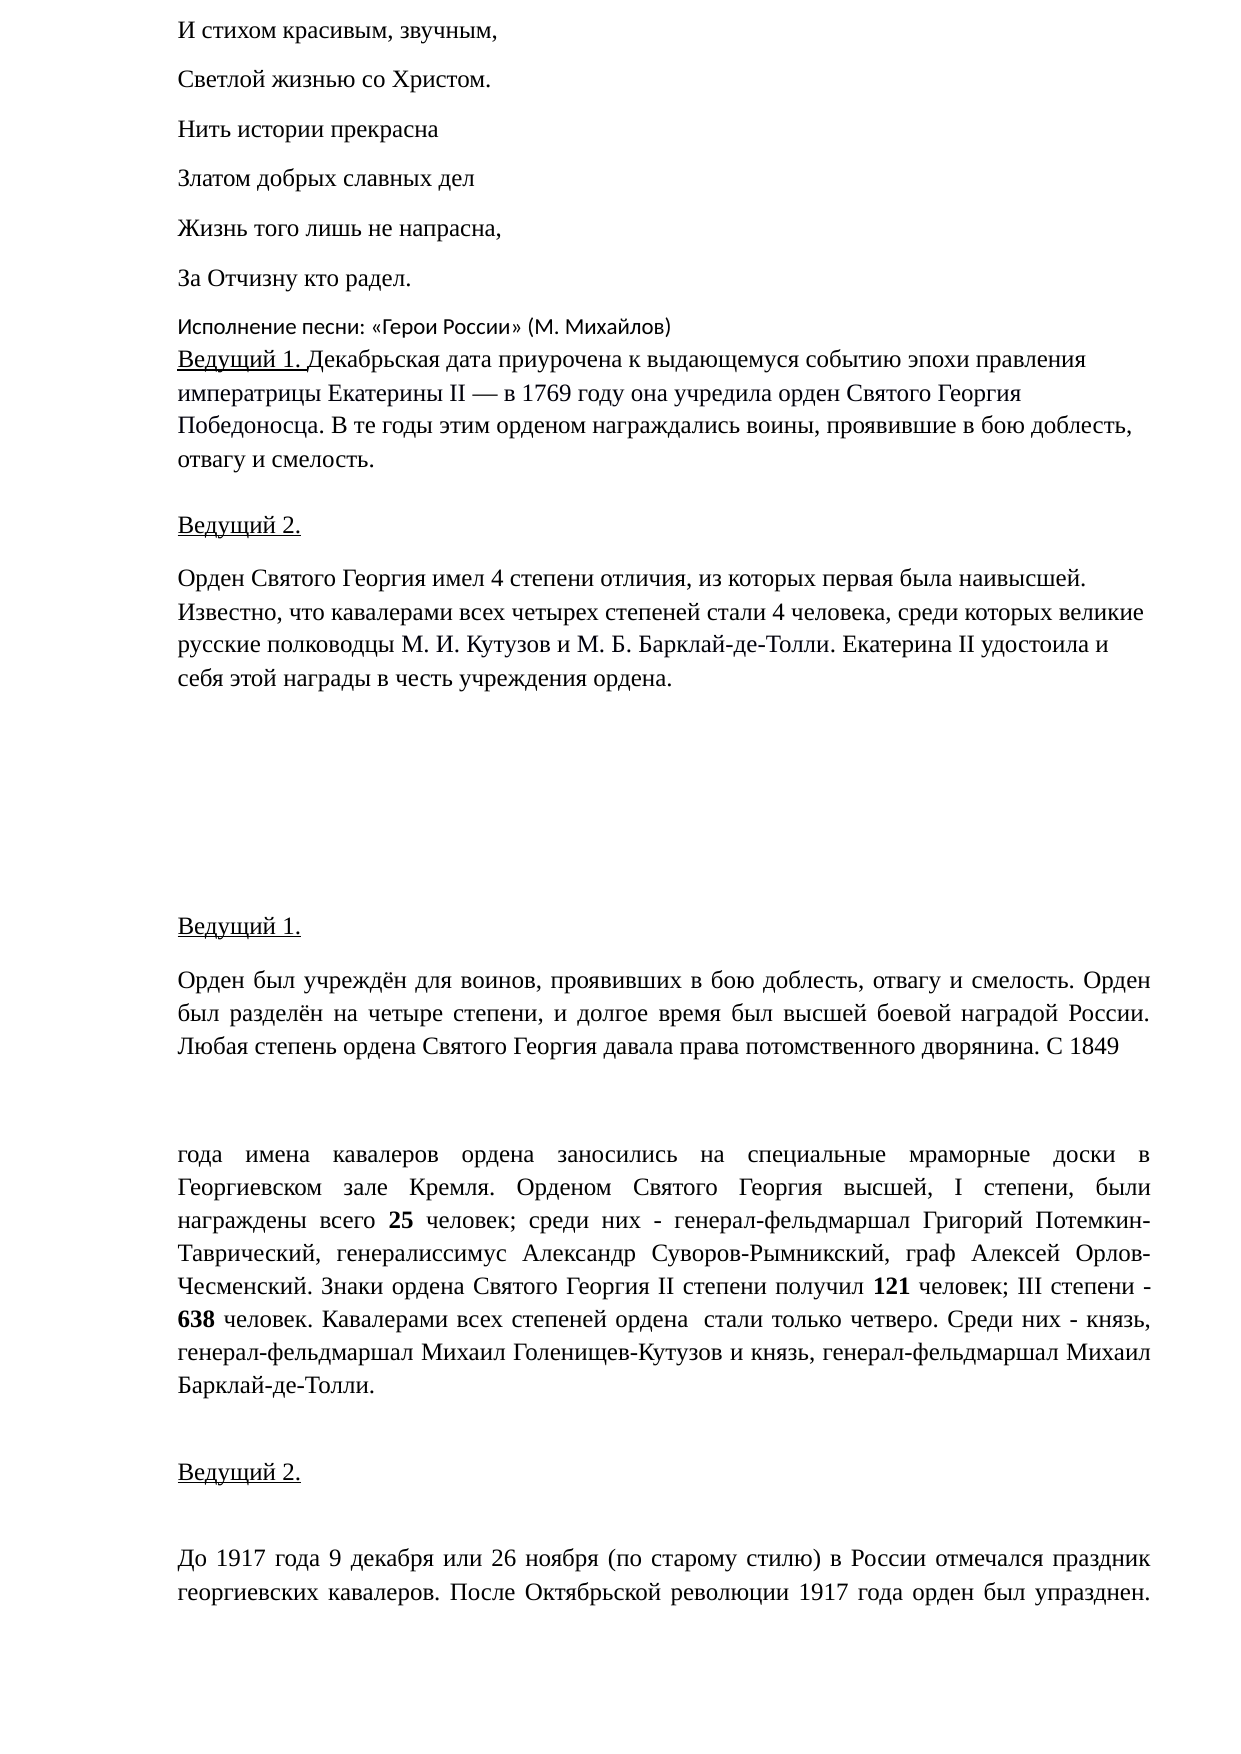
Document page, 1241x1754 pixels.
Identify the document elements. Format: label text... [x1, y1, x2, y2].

text Орден был учреждён для воинов, проявивших в бою доблесть, отвагу и смелость. Орден был разделён на четыре степени, и долгое время был высшей боевой наградой России. Любая степень ордена Святого Георгия давала права потомственного дворянина. С 1849 [177, 965, 1152, 1060]
text Орден Святого Георгия имел 4 степени отличия, из которых первая была наивысшей. Известно, что кавалерами всех четырех степеней стали 4 человека, среди которых великие русские полководцы М. И. Кутузов и М. Б. Барклай-де-Толли. Екатерина II удостоила и себя этой награды в честь учреждения ордена. [177, 563, 1152, 691]
text Исполнение песни: «Герои России» (М. Михайлов) Ведущий 1. Декабрьская дата приурочена к выдающемуся событию эпохи правления императрицы Екатерины II — в 1769 году она учредила орден Святого Георгия Победоносца. В те годы этим орденом награждались воины, проявившие в бою доблесть, отвагу и смелость. Ведущий 2. [177, 312, 1152, 538]
text года имена кавалеров ордена заносились на специальные мраморные доски в Георгиевском зале Кремля. Орденом Святого Георгия высшей, I степени, были награждены всего 25 человек; среди них - генерал-фельдмаршал Григорий Потемкин-Таврический, генералиссимус Александр Суворов-Рымникский, граф Алексей Орлов-Чесменский. Знаки ордена Святого Георгия II степени получил 121 человек; III степени - 638 человек. Кавалерами всех степеней ордена стали только четверо. Среди них - князь, генерал-фельдмаршал Михаил Голенищев-Кутузов и князь, генерал-фельдмаршал Михаил Барклай-де-Толли. [177, 1139, 1152, 1398]
text Светлой жизнью со Христом. [177, 64, 1152, 93]
text Ведущий 1. [177, 878, 1152, 940]
text До 1917 года 9 декабря или 26 ноября (по старому стилю) в России отмечался праздник георгиевских кавалеров. После Октябрьской революции 1917 года орден был упразднен. [177, 1511, 1152, 1605]
text Златом добрых славных дел [177, 163, 1152, 192]
text Ведущий 2. [177, 1424, 1152, 1485]
text За Отчизну кто радел. [177, 263, 1152, 291]
text И стихом красивым, звучным, [177, 15, 1152, 43]
text Жизнь того лишь не напрасна, [177, 213, 1152, 242]
text Нить истории прекрасна [177, 114, 1152, 143]
